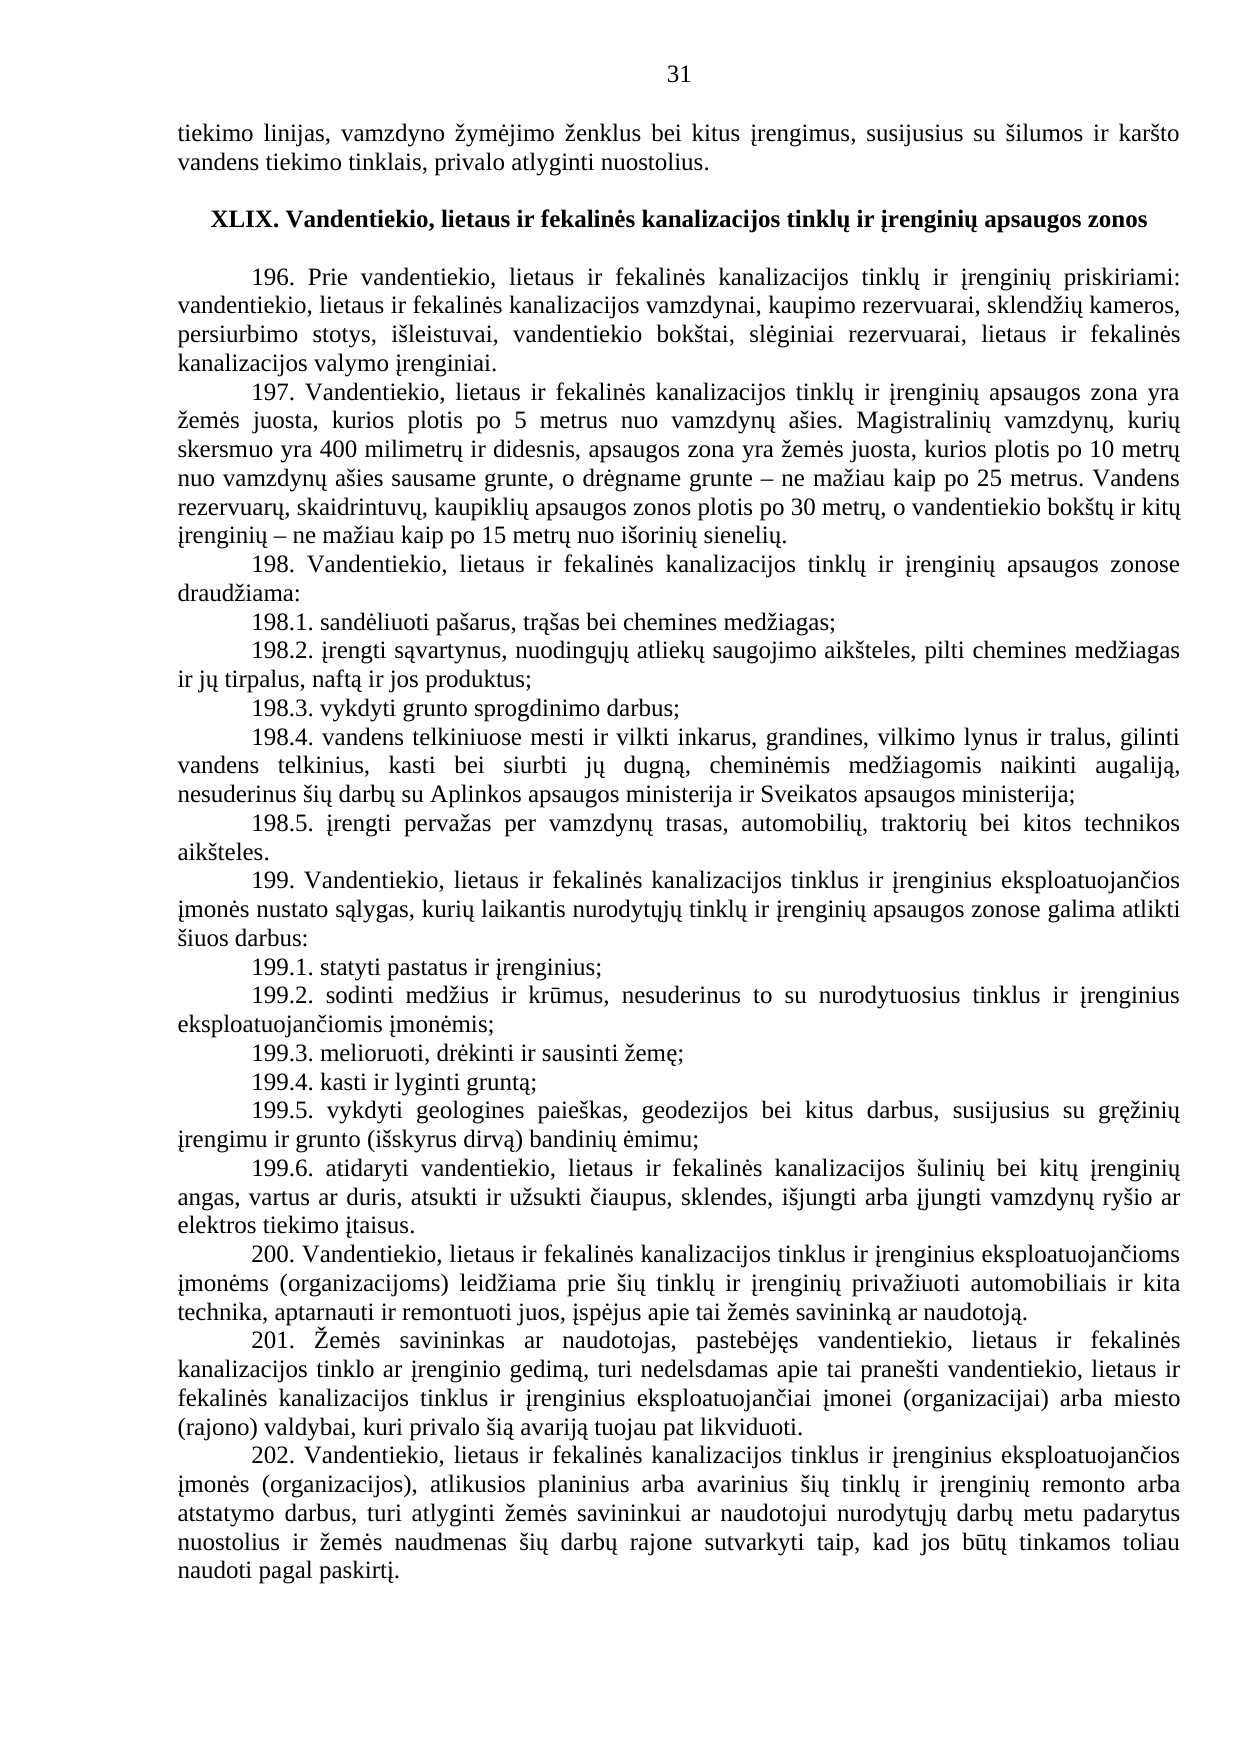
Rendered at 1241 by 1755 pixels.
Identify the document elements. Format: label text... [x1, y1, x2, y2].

text 199.4. kasti ir lyginti gruntą; [177, 1067, 1181, 1096]
text 197. Vandentiekio, lietaus ir fekalinės kanalizacijos tinklų ir įrenginių apsaugos zona yra žemės juosta, kurios plotis po 5 metrus nuo vamzdynų ašies. Magistralinių vamzdynų, kurių skersmuo yra 400 milimetrų ir didesnis, apsaugos zona yra žemės juosta, kurios plotis po 10 metrų nuo vamzdynų ašies sausame grunte, o drėgname grunte – ne mažiau kaip po 25 metrus. Vandens rezervuarų, skaidrintuvų, kaupiklių apsaugos zonos plotis po 30 metrų, o vandentiekio bokštų ir kitų įrenginių – ne mažiau kaip po 15 metrų nuo išorinių sienelių. [177, 377, 1181, 549]
text 199.1. statyti pastatus ir įrenginius; [177, 952, 1181, 981]
text 199.5. vykdyti geologines paieškas, geodezijos bei kitus darbus, susijusius su gręžinių įrengimu ir grunto (išskyrus dirvą) bandinių ėmimu; [177, 1096, 1181, 1153]
text 196. Prie vandentiekio, lietaus ir fekalinės kanalizacijos tinklų ir įrenginių priskiriami: vandentiekio, lietaus ir fekalinės kanalizacijos vamzdynai, kaupimo rezervuarai, sklendžių kameros, persiurbimo stotys, išleistuvai, vandentiekio bokštai, slėginiai rezervuarai, lietaus ir fekalinės kanalizacijos valymo įrenginiai. [177, 262, 1181, 377]
text 202. Vandentiekio, lietaus ir fekalinės kanalizacijos tinklus ir įrenginius eksploatuojančios įmonės (organizacijos), atlikusios planinius arba avarinius šių tinklų ir įrenginių remonto arba atstatymo darbus, turi atlyginti žemės savininkui ar naudotojui nurodytųjų darbų metu padarytus nuostolius ir žemės naudmenas šių darbų rajone sutvarkyti taip, kad jos būtų tinkamos toliau naudoti pagal paskirtį. [177, 1441, 1181, 1584]
text tiekimo linijas, vamzdyno žymėjimo ženklus bei kitus įrengimus, susijusius su šilumos ir karšto vandens tiekimo tinklais, privalo atlyginti nuostolius. [177, 118, 1181, 176]
text 199.2. sodinti medžius ir krūmus, nesuderinus to su nurodytuosius tinklus ir įrenginius eksploatuojančiomis įmonėmis; [177, 981, 1181, 1038]
text 198.5. įrengti pervažas per vamzdynų trasas, automobilių, traktorių bei kitos technikos aikšteles. [177, 808, 1181, 866]
text 198.4. vandens telkiniuose mesti ir vilkti inkarus, grandines, vilkimo lynus ir tralus, gilinti vandens telkinius, kasti bei siurbti jų dugną, cheminėmis medžiagomis naikinti augaliją, nesuderinus šių darbų su Aplinkos apsaugos ministerija ir Sveikatos apsaugos ministerija; [177, 722, 1181, 808]
text 198.2. įrengti sąvartynus, nuodingųjų atliekų saugojimo aikšteles, pilti chemines medžiagas ir jų tirpalus, naftą ir jos produktus; [177, 636, 1181, 693]
text 198.3. vykdyti grunto sprogdinimo darbus; [177, 693, 1181, 722]
text 199.3. melioruoti, drėkinti ir sausinti žemę; [177, 1038, 1181, 1067]
text 198.1. sandėliuoti pašarus, trąšas bei chemines medžiagas; [177, 607, 1181, 636]
text 201. Žemės savininkas ar naudotojas, pastebėjęs vandentiekio, lietaus ir fekalinės kanalizacijos tinklo ar įrenginio gedimą, turi nedelsdamas apie tai pranešti vandentiekio, lietaus ir fekalinės kanalizacijos tinklus ir įrenginius eksploatuojančiai įmonei (organizacijai) arba miesto (rajono) valdybai, kuri privalo šią avariją tuojau pat likviduoti. [177, 1326, 1181, 1441]
text 200. Vandentiekio, lietaus ir fekalinės kanalizacijos tinklus ir įrenginius eksploatuojančioms įmonėms (organizacijoms) leidžiama prie šių tinklų ir įrenginių privažiuoti automobiliais ir kita technika, aptarnauti ir remontuoti juos, įspėjus apie tai žemės savininką ar naudotoją. [177, 1239, 1181, 1326]
text XLIX. Vandentiekio, lietaus ir fekalinės kanalizacijos tinklų ir įrenginių apsaugos zonos [177, 204, 1181, 233]
text 199. Vandentiekio, lietaus ir fekalinės kanalizacijos tinklus ir įrenginius eksploatuojančios įmonės nustato sąlygas, kurių laikantis nurodytųjų tinklų ir įrenginių apsaugos zonose galima atlikti šiuos darbus: [177, 866, 1181, 952]
text 199.6. atidaryti vandentiekio, lietaus ir fekalinės kanalizacijos šulinių bei kitų įrenginių angas, vartus ar duris, atsukti ir užsukti čiaupus, sklendes, išjungti arba įjungti vamzdynų ryšio ar elektros tiekimo įtaisus. [177, 1153, 1181, 1239]
text 198. Vandentiekio, lietaus ir fekalinės kanalizacijos tinklų ir įrenginių apsaugos zonose draudžiama: [177, 549, 1181, 607]
